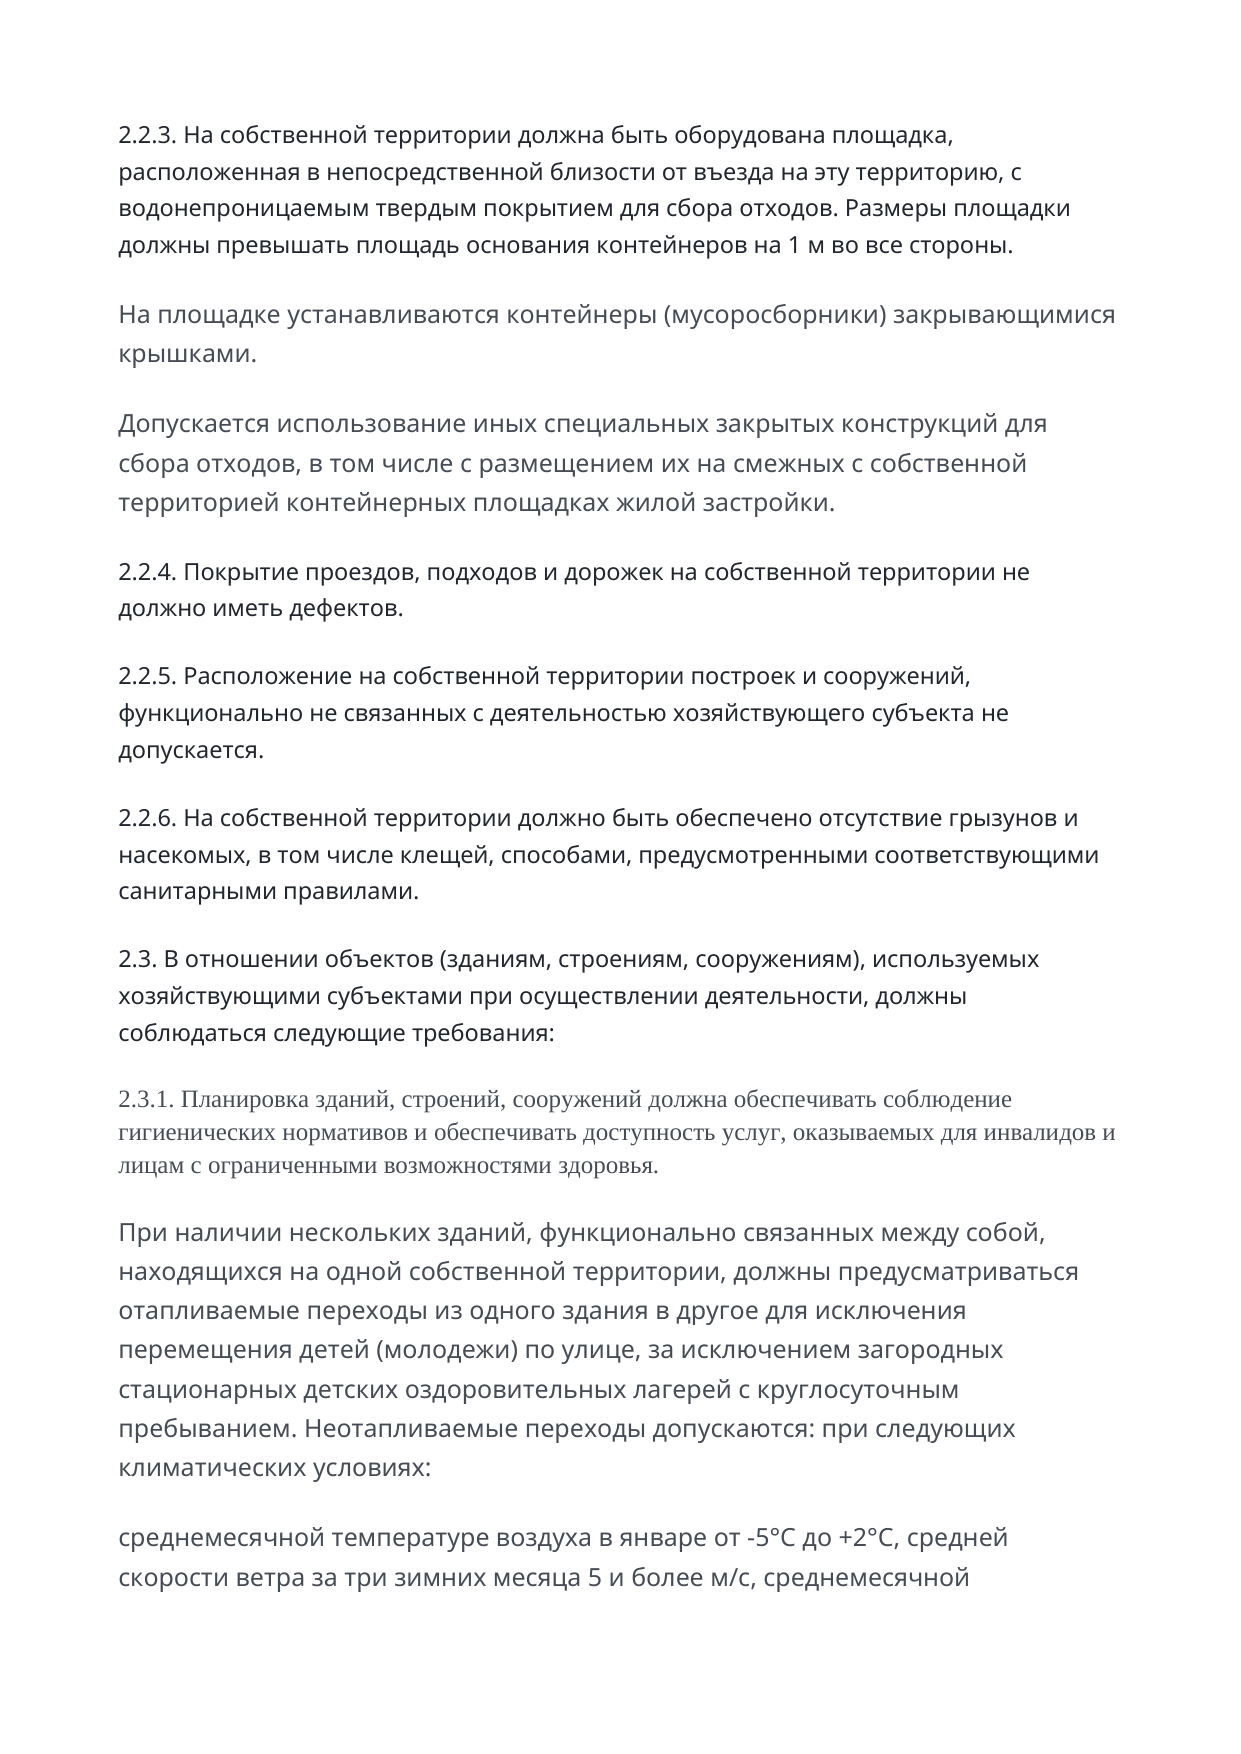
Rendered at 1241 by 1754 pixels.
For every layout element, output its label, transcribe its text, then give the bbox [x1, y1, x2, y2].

text 2.2.5. Расположение на собственной территории построек и сооружений, функционально не связанных с деятельностью хозяйствующего субъекта не допускается. [118, 659, 1122, 765]
text 2.2.4. Покрытие проездов, подходов и дорожек на собственной территории не должно иметь дефектов. [118, 555, 1122, 623]
text 2.2.3. На собственной территории должна быть оборудована площадка, расположенная в непосредственной близости от въезда на эту территорию, с водонепроницаемым твердым покрытием для сбора отходов. Размеры площадки должны превышать площадь основания контейнеров на 1 м во все стороны. [118, 118, 1122, 260]
text 2.3.1. Планировка зданий, строений, сооружений должна обеспечивать соблюдение гигиенических нормативов и обеспечивать доступность услуг, оказываемых для инвалидов и лицам с ограниченными возможностями здоровья. [118, 1084, 1122, 1179]
text При наличии нескольких зданий, функционально связанных между собой, находящихся на одной собственной территории, должны предусматриваться отапливаемые переходы из одного здания в другое для исключения перемещения детей (молодежи) по улице, за исключением загородных стационарных детских оздоровительных лагерей с круглосуточным пребыванием. Неотапливаемые переходы допускаются: при следующих климатических условиях: [118, 1214, 1122, 1484]
text 2.2.6. На собственной территории должно быть обеспечено отсутствие грызунов и насекомых, в том числе клещей, способами, предусмотренными соответствующими санитарными правилами. [118, 801, 1122, 907]
text среднемесячной температуре воздуха в январе от -5°С до +2°С, средней скорости ветра за три зимних месяца 5 и более м/с, среднемесячной [118, 1520, 1122, 1593]
text 2.3. В отношении объектов (зданиям, строениям, сооружениям), используемых хозяйствующими субъектами при осуществлении деятельности, должны соблюдаться следующие требования: [118, 943, 1122, 1048]
text На площадке устанавливаются контейнеры (мусоросборники) закрывающимися крышками. [118, 296, 1122, 370]
text Допускается использование иных специальных закрытых конструкций для сбора отходов, в том числе с размещением их на смежных с собственной территорией контейнерных площадках жилой застройки. [118, 406, 1122, 518]
